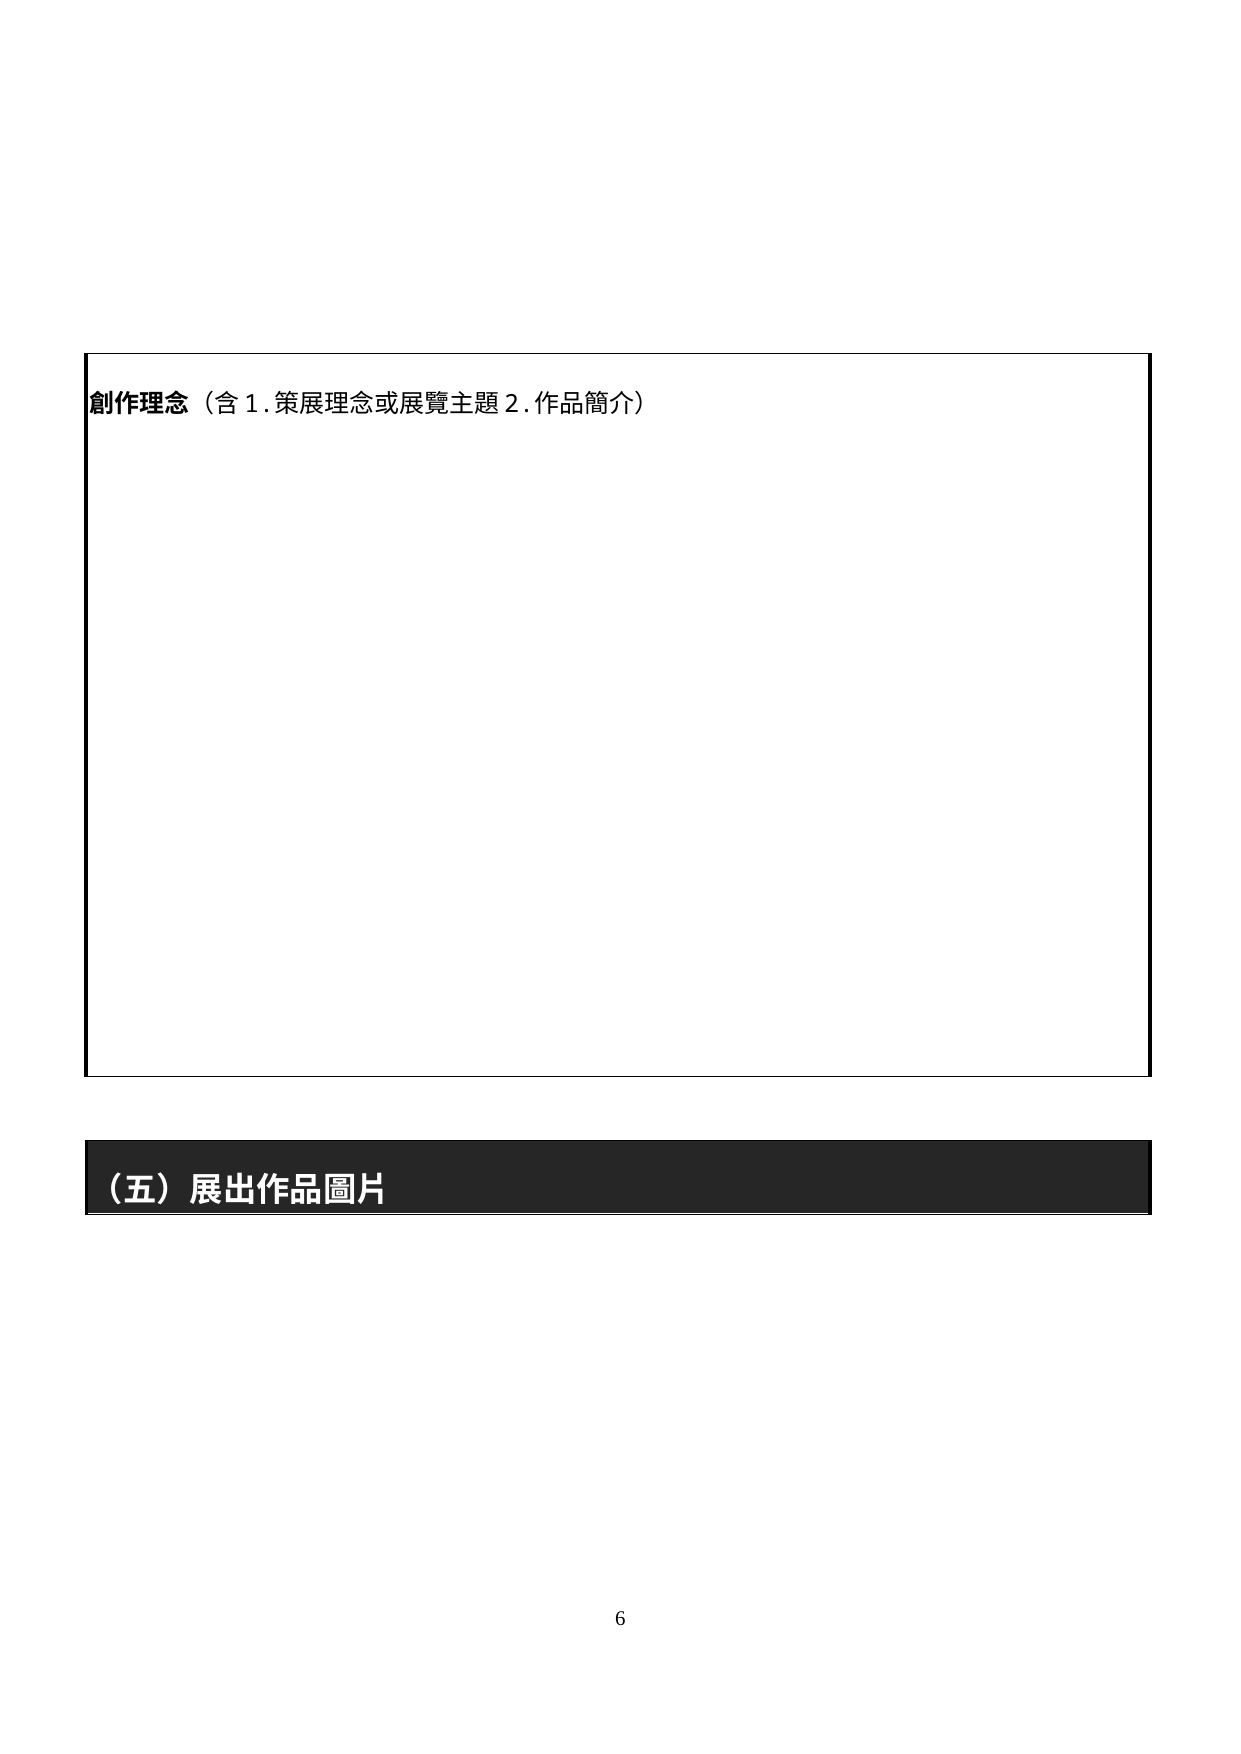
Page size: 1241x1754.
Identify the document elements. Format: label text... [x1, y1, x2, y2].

table_cell 創作理念（含1.策展理念或展覽主題2.作品簡介） [88, 354, 1148, 1076]
table_header （五）展出作品圖片 [88, 1141, 1148, 1213]
